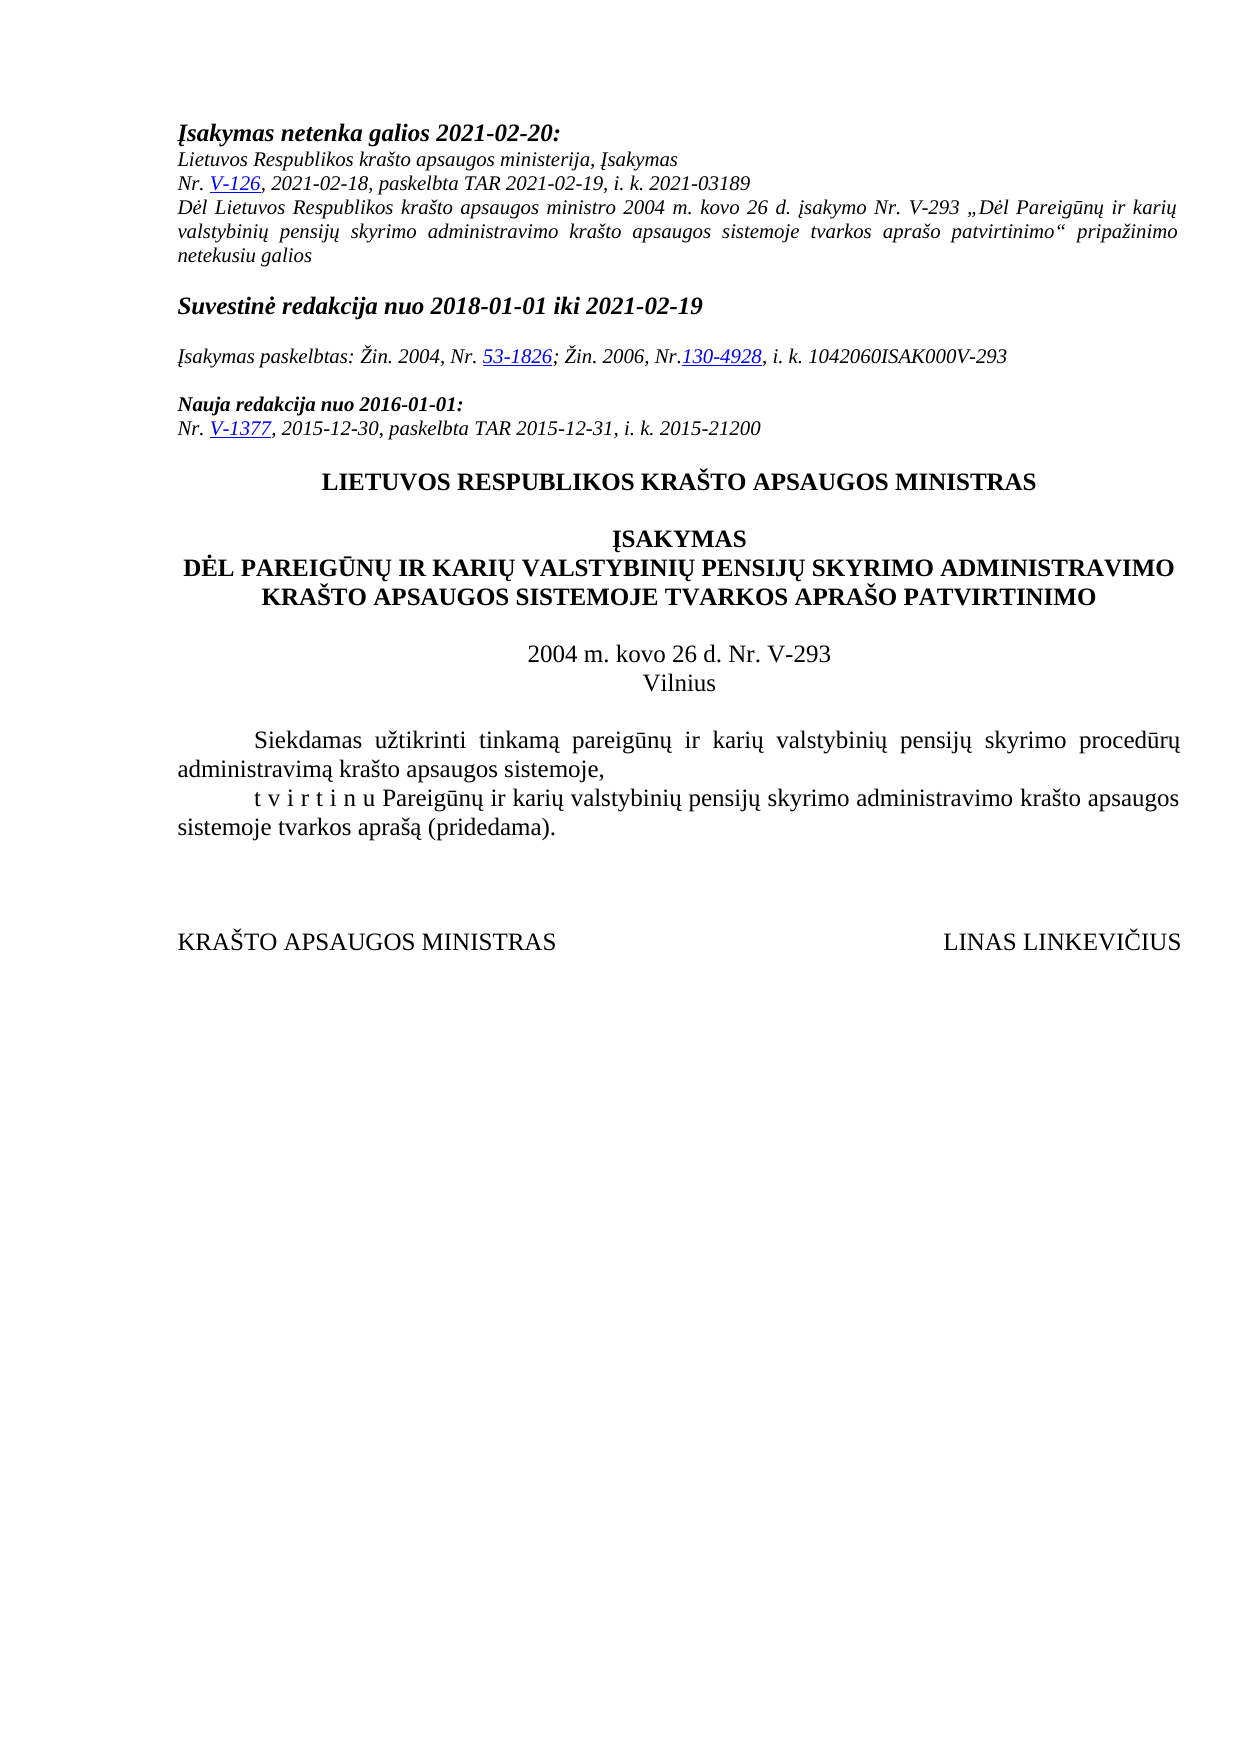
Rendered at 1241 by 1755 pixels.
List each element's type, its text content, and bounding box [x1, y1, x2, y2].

text Nauja redakcija nuo 2016-01-01: [177, 392, 1181, 416]
text 2004 m. kovo 26 d. Nr. V-293 [177, 639, 1181, 668]
text Siekdamas užtikrinti tinkamą pareigūnų ir karių valstybinių pensijų skyrimo procedūrų administravimą krašto apsaugos sistemoje, [177, 725, 1181, 783]
text KRAŠTO APSAUGOS MINISTRAS LINAS LINKEVIČIUS [177, 927, 1181, 955]
text ĮSAKYMAS [177, 524, 1181, 553]
text Vilnius [177, 668, 1181, 697]
text Suvestinė redakcija nuo 2018-01-01 iki 2021-02-19 [177, 291, 1181, 320]
text Dėl Lietuvos Respublikos krašto apsaugos ministro 2004 m. kovo 26 d. įsakymo Nr. V-293 „Dėl Pareigūnų ir karių valstybinių pensijų skyrimo administravimo krašto apsaugos sistemoje tvarkos aprašo patvirtinimo“ pripažinimo netekusiu galios [177, 195, 1181, 267]
text Įsakymas netenka galios 2021-02-20: [177, 118, 1181, 147]
text Nr. V-1377, 2015-12-30, paskelbta TAR 2015-12-31, i. k. 2015-21200 [177, 416, 1181, 440]
text Nr. V-126, 2021-02-18, paskelbta TAR 2021-02-19, i. k. 2021-03189 [177, 171, 1181, 195]
text Lietuvos Respublikos krašto apsaugos ministerija, Įsakymas [177, 147, 1181, 171]
text Įsakymas paskelbtas: Žin. 2004, Nr. 53-1826; Žin. 2006, Nr.130-4928, i. k. 1042060ISAK000V-293 [177, 344, 1181, 368]
text DĖL PAREIGŪNŲ IR KARIŲ VALSTYBINIŲ PENSIJŲ SKYRIMO ADMINISTRAVIMO KRAŠTO APSAUGOS SISTEMOJE TVARKOS APRAŠO PATVIRTINIMO [177, 553, 1181, 610]
text t v i r t i n u Pareigūnų ir karių valstybinių pensijų skyrimo administravimo krašto apsaugos sistemoje tvarkos aprašą (pridedama). [177, 783, 1181, 840]
text LIETUVOS RESPUBLIKOS KRAŠTO APSAUGOS MINISTRAS [177, 467, 1181, 495]
